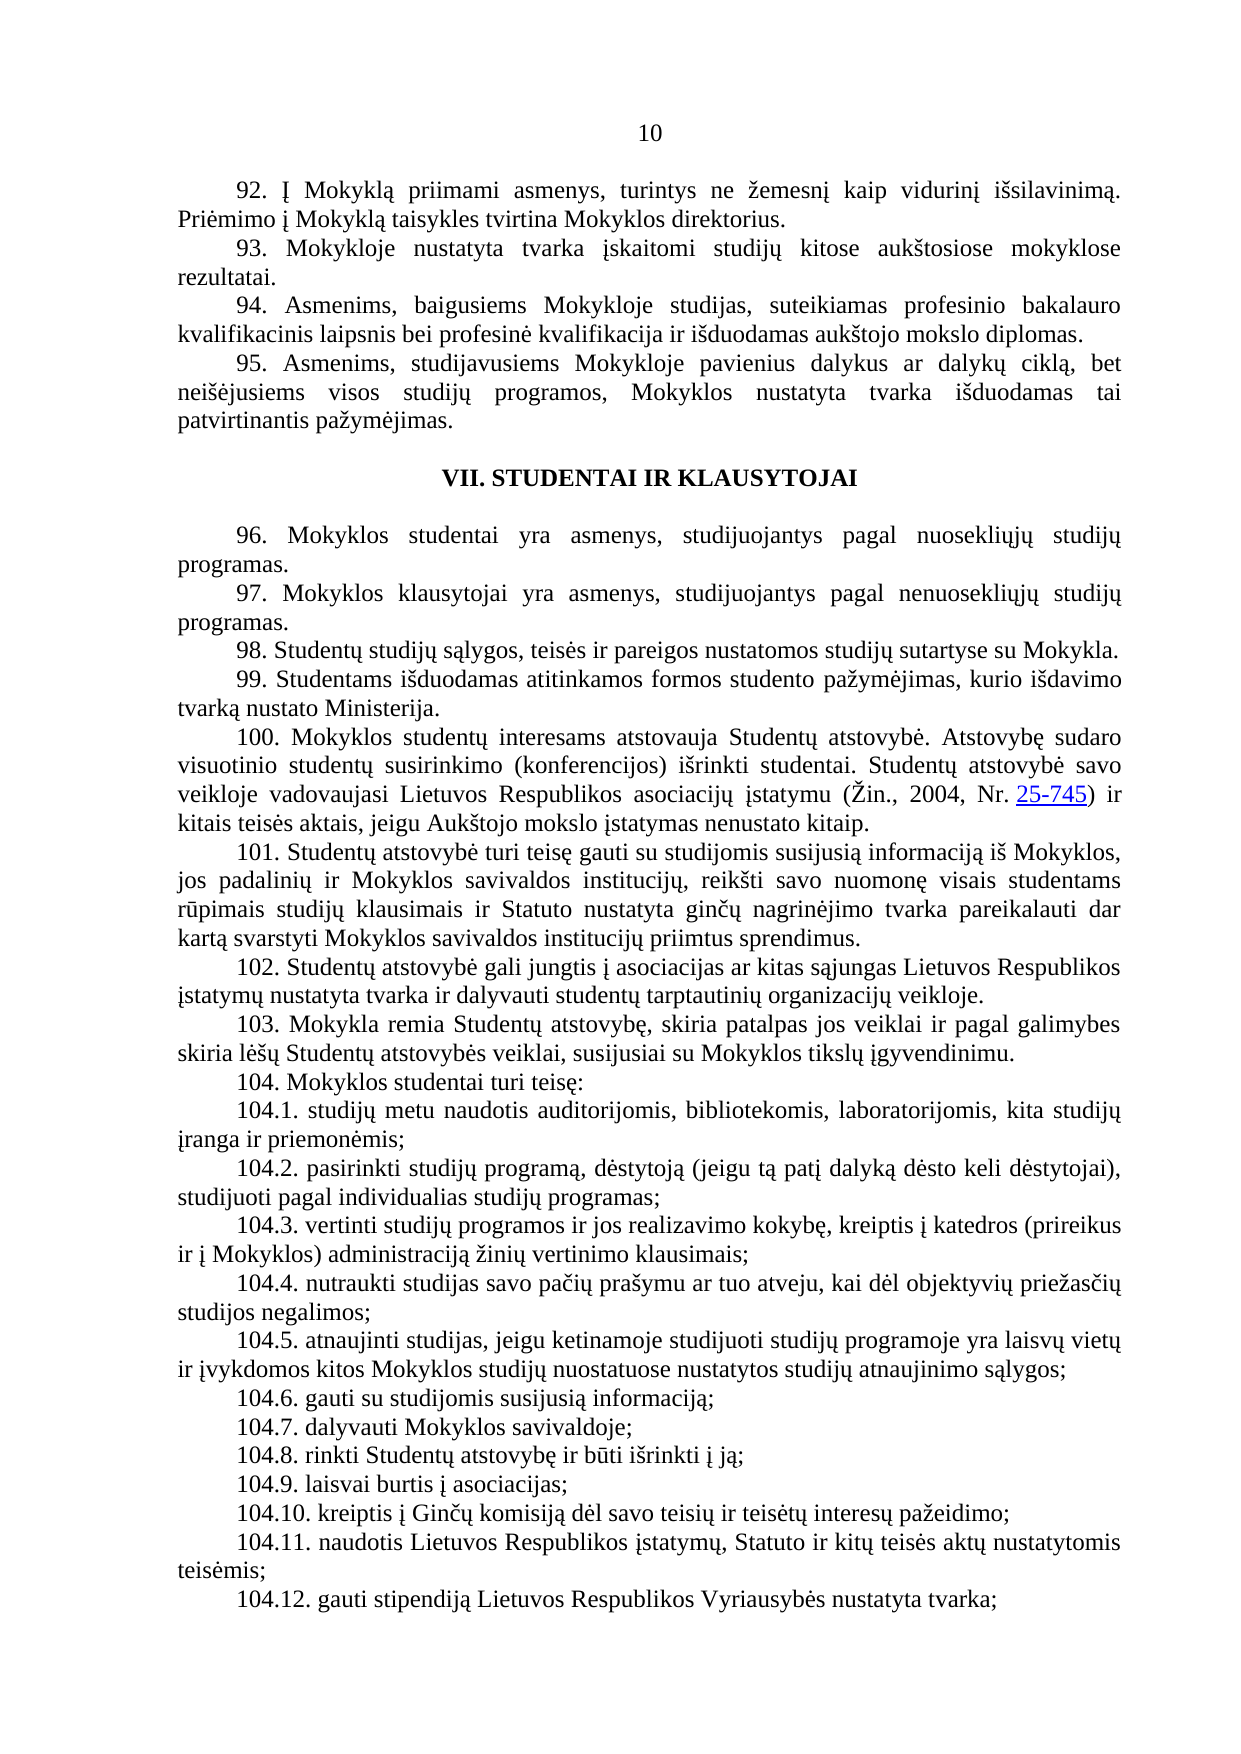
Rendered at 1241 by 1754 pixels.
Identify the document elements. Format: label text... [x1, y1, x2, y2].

text 104.8. rinkti Studentų atstovybę ir būti išrinkti į ją; [177, 1441, 1122, 1469]
text 93. Mokykloje nustatyta tvarka įskaitomi studijų kitose aukštosiose mokyklose rezultatai. [177, 233, 1122, 291]
text 104.3. vertinti studijų programos ir jos realizavimo kokybę, kreiptis į katedros (prireikus ir į Mokyklos) administraciją žinių vertinimo klausimais; [177, 1211, 1122, 1268]
text 104.11. naudotis Lietuvos Respublikos įstatymų, Statuto ir kitų teisės aktų nustatytomis teisėmis; [177, 1527, 1122, 1584]
text 104.1. studijų metu naudotis auditorijomis, bibliotekomis, laboratorijomis, kita studijų įranga ir priemonėmis; [177, 1096, 1122, 1153]
text 96. Mokyklos studentai yra asmenys, studijuojantys pagal nuosekliųjų studijų programas. [177, 521, 1122, 578]
text 104.6. gauti su studijomis susijusią informaciją; [177, 1383, 1122, 1412]
text 102. Studentų atstovybė gali jungtis į asociacijas ar kitas sąjungas Lietuvos Respublikos įstatymų nustatyta tvarka ir dalyvauti studentų tarptautinių organizacijų veikloje. [177, 952, 1122, 1009]
text 100. Mokyklos studentų interesams atstovauja Studentų atstovybė. Atstovybę sudaro visuotinio studentų susirinkimo (konferencijos) išrinkti studentai. Studentų atstovybė savo veikloje vadovaujasi Lietuvos Respublikos asociacijų įstatymu (Žin., 2004, Nr. 25-745) ir kitais teisės aktais, jeigu Aukštojo mokslo įstatymas nenustato kitaip. [177, 722, 1122, 837]
text 97. Mokyklos klausytojai yra asmenys, studijuojantys pagal nenuosekliųjų studijų programas. [177, 578, 1122, 636]
text 104.4. nutraukti studijas savo pačių prašymu ar tuo atveju, kai dėl objektyvių priežasčių studijos negalimos; [177, 1268, 1122, 1326]
text 99. Studentams išduodamas atitinkamos formos studento pažymėjimas, kurio išdavimo tvarką nustato Ministerija. [177, 664, 1122, 722]
text 94. Asmenims, baigusiems Mokykloje studijas, suteikiamas profesinio bakalauro kvalifikacinis laipsnis bei profesinė kvalifikacija ir išduodamas aukštojo mokslo diplomas. [177, 291, 1122, 348]
text 101. Studentų atstovybė turi teisę gauti su studijomis susijusią informaciją iš Mokyklos, jos padalinių ir Mokyklos savivaldos institucijų, reikšti savo nuomonę visais studentams rūpimais studijų klausimais ir Statuto nustatyta ginčų nagrinėjimo tvarka pareikalauti dar kartą svarstyti Mokyklos savivaldos institucijų priimtus sprendimus. [177, 837, 1122, 952]
text 95. Asmenims, studijavusiems Mokykloje pavienius dalykus ar dalykų ciklą, bet neišėjusiems visos studijų programos, Mokyklos nustatyta tvarka išduodamas tai patvirtinantis pažymėjimas. [177, 348, 1122, 434]
text 104.12. gauti stipendiją Lietuvos Respublikos Vyriausybės nustatyta tvarka; [177, 1584, 1122, 1613]
text 92. Į Mokyklą priimami asmenys, turintys ne žemesnį kaip vidurinį išsilavinimą. Priėmimo į Mokyklą taisykles tvirtina Mokyklos direktorius. [177, 176, 1122, 233]
text 103. Mokykla remia Studentų atstovybę, skiria patalpas jos veiklai ir pagal galimybes skiria lėšų Studentų atstovybės veiklai, susijusiai su Mokyklos tikslų įgyvendinimu. [177, 1009, 1122, 1067]
text 104. Mokyklos studentai turi teisę: [177, 1067, 1122, 1096]
text 104.10. kreiptis į Ginčų komisiją dėl savo teisių ir teisėtų interesų pažeidimo; [177, 1498, 1122, 1527]
text 104.9. laisvai burtis į asociacijas; [177, 1469, 1122, 1498]
text 104.7. dalyvauti Mokyklos savivaldoje; [177, 1412, 1122, 1441]
text 98. Studentų studijų sąlygos, teisės ir pareigos nustatomos studijų sutartyse su Mokykla. [177, 636, 1122, 664]
text 104.2. pasirinkti studijų programą, dėstytoją (jeigu tą patį dalyką dėsto keli dėstytojai), studijuoti pagal individualias studijų programas; [177, 1153, 1122, 1211]
text 104.5. atnaujinti studijas, jeigu ketinamoje studijuoti studijų programoje yra laisvų vietų ir įvykdomos kitos Mokyklos studijų nuostatuose nustatytos studijų atnaujinimo sąlygos; [177, 1326, 1122, 1383]
text VII. STUDENTai ir klausytojai [177, 463, 1122, 492]
